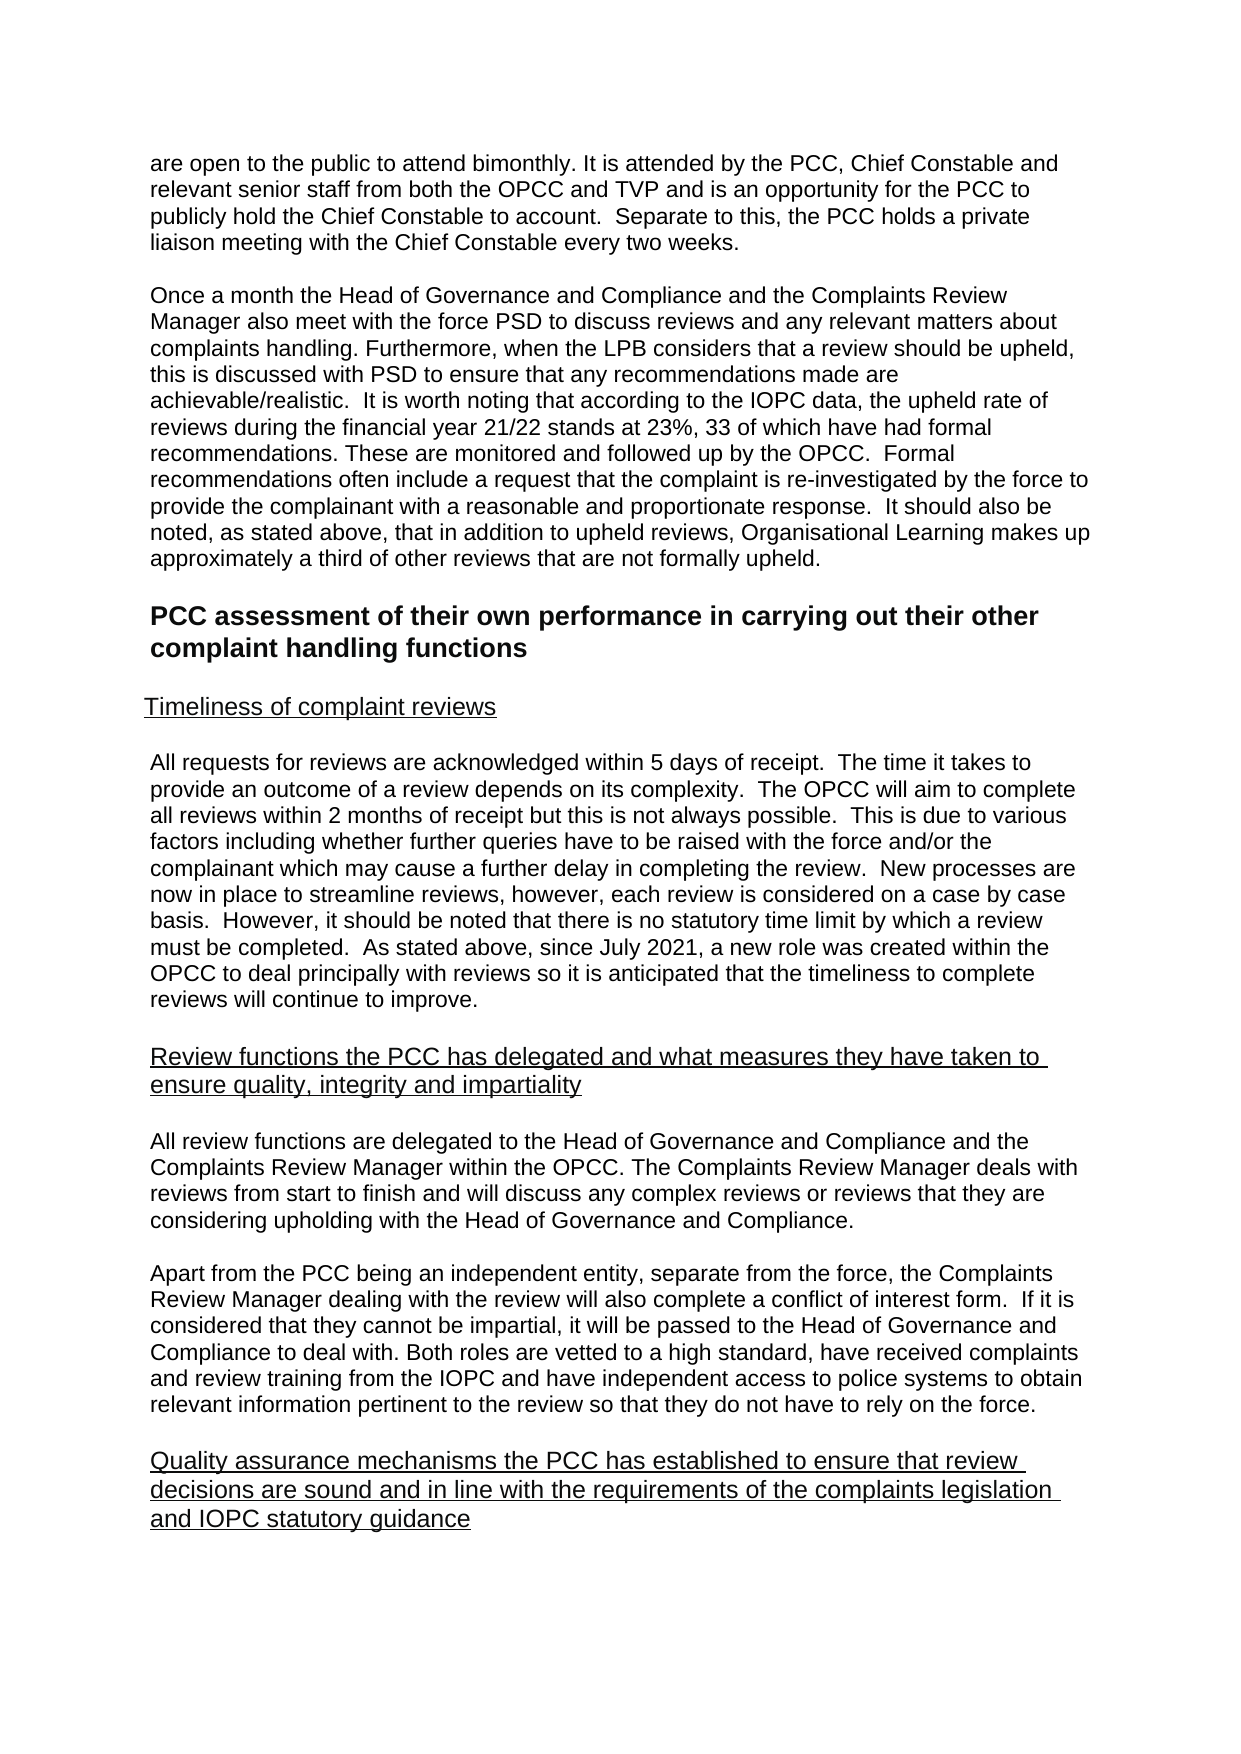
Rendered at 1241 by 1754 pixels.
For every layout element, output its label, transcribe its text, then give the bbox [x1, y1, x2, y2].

text Timeliness of complaint reviews [144, 692, 1090, 720]
text Review functions the PCC has delegated and what measures they have taken to ensure quality, integrity and impartiality [150, 1041, 1090, 1099]
text All requests for reviews are acknowledged within 5 days of receipt. The time it takes to provide an outcome of a review depends on its complexity. The OPCC will aim to complete all reviews within 2 months of receipt but this is not always possible. This is due to various factors including whether further queries have to be raised with the force and/or the complainant which may cause a further delay in completing the review. New processes are now in place to streamline reviews, however, each review is considered on a case by case basis. However, it should be noted that there is no statutory time limit by which a review must be completed. As stated above, since July 2021, a new role was created within the OPCC to deal principally with reviews so it is anticipated that the timeliness to complete reviews will continue to improve. [150, 749, 1090, 1013]
text Quality assurance mechanisms the PCC has established to ensure that review decisions are sound and in line with the requirements of the complaints legislation and IOPC statutory guidance [150, 1446, 1090, 1533]
text All review functions are delegated to the Head of Governance and Compliance and the Complaints Review Manager within the OPCC. The Complaints Review Manager deals with reviews from start to finish and will discuss any complex reviews or reviews that they are considering upholding with the Head of Governance and Compliance. [150, 1128, 1090, 1233]
text Apart from the PCC being an independent entity, separate from the force, the Complaints Review Manager dealing with the review will also complete a conflict of interest form. If it is considered that they cannot be impartial, it will be passed to the Head of Governance and Compliance to deal with. Both roles are vetted to a high standard, have received complaints and review training from the IOPC and have independent access to police systems to obtain relevant information pertinent to the review so that they do not have to rely on the force. [150, 1259, 1090, 1418]
text Once a month the Head of Governance and Compliance and the Complaints Review Manager also meet with the force PSD to discuss reviews and any relevant matters about complaints handling. Furthermore, when the LPB considers that a review should be upheld, this is discussed with PSD to ensure that any recommendations made are achievable/realistic. It is worth noting that according to the IOPC data, the upheld rate of reviews during the financial year 21/22 stands at 23%, 33 of which have had formal recommendations. These are monitored and followed up by the OPCC. Formal recommendations often include a request that the complaint is re-investigated by the force to provide the complainant with a reasonable and proportionate response. It should also be noted, as stated above, that in addition to upheld reviews, Organisational Learning makes up approximately a third of other reviews that are not formally upheld. [150, 282, 1090, 572]
text are open to the public to attend bimonthly. It is attended by the PCC, Chief Constable and relevant senior staff from both the OPCC and TVP and is an opportunity for the PCC to publicly hold the Chief Constable to account. Separate to this, the PCC holds a private liaison meeting with the Chief Constable every two weeks. [150, 150, 1090, 255]
text PCC assessment of their own performance in carrying out their other complaint handling functions [150, 600, 1090, 663]
